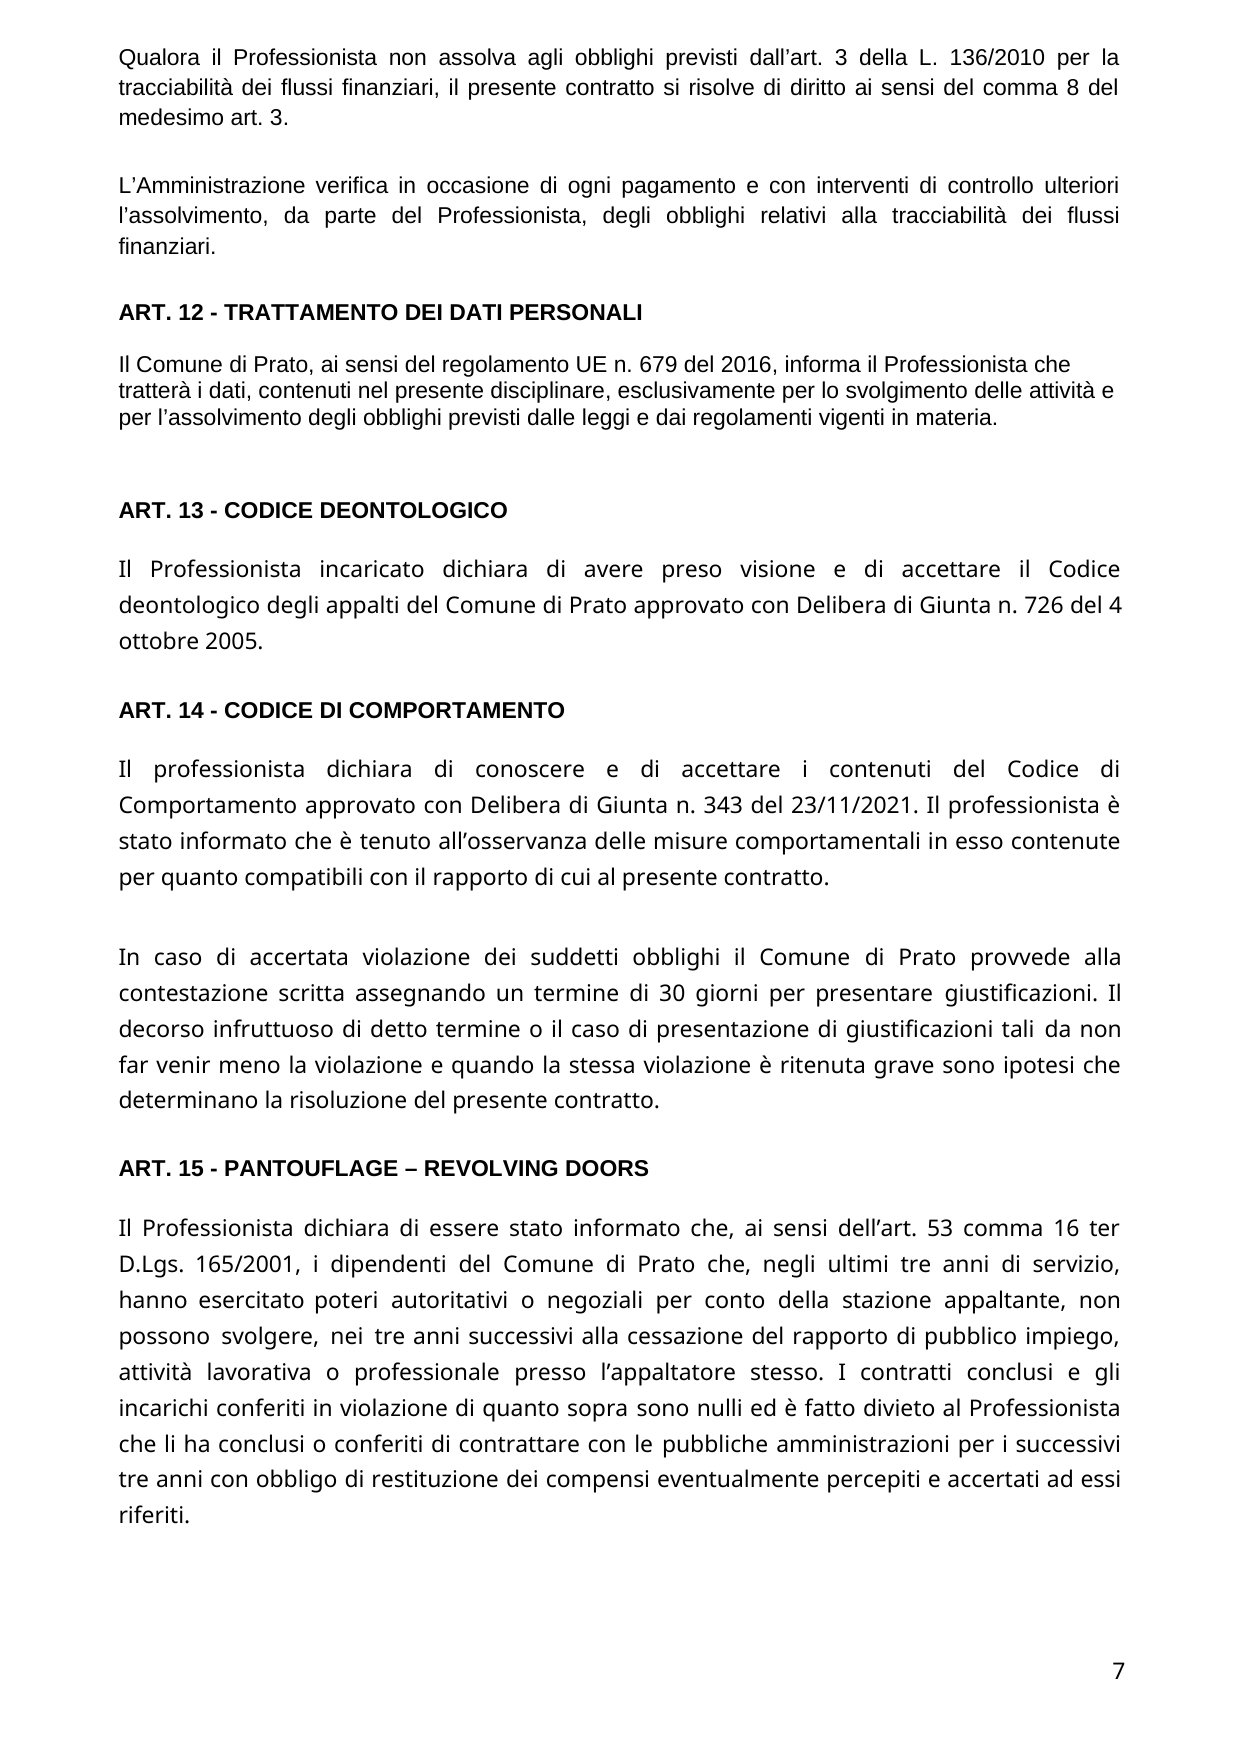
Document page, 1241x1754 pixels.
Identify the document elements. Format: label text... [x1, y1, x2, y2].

text L’Amministrazione verifica in occasione di ogni pagamento e con interventi di controllo ulteriori l’assolvimento, da parte del Professionista, degli obblighi relativi alla tracciabilità dei flussi finanziari. [118, 172, 1120, 259]
text Il Professionista dichiara di essere stato informato che, ai sensi dell’art. 53 comma 16 ter D.Lgs. 165/2001, i dipendenti del Comune di Prato che, negli ultimi tre anni di servizio, hanno esercitato poteri autoritativi o negoziali per conto della stazione appaltante, non possono svolgere, nei tre anni successivi alla cessazione del rapporto di pubblico impiego, attività lavorativa o professionale presso l’appaltatore stesso. I contratti conclusi e gli incarichi conferiti in violazione di quanto sopra sono nulli ed è fatto divieto al Professionista che li ha conclusi o conferiti di contrattare con le pubbliche amministrazioni per i successivi tre anni con obbligo di restituzione dei compensi eventualmente percepiti e accertati ad essi riferiti. [118, 1212, 1121, 1531]
subtitle ART. 15 - PANTOUFLAGE – REVOLVING DOORS [118, 1155, 1136, 1182]
text Il professionista dichiara di conoscere e di accettare i contenuti del Codice di Comportamento approvato con Delibera di Giunta n. 343 del 23/11/2021. Il professionista è stato informato che è tenuto all’osservanza delle misure comportamentali in esso contenute per quanto compatibili con il rapporto di cui al presente contratto. [118, 753, 1122, 892]
subtitle Il Comune di Prato, ai sensi del regolamento UE n. 679 del 2016, informa il Professionista che tratterà i dati, contenuti nel presente disciplinare, esclusivamente per lo svolgimento delle attività e per l’assolvimento degli obblighi previsti dalle leggi e dai regolamenti vigenti in materia. [118, 351, 1136, 430]
subtitle ART. 14 - CODICE DI COMPORTAMENTO [118, 697, 1136, 723]
subtitle ART. 13 - CODICE DEONTOLOGICO [118, 497, 1136, 523]
text Qualora il Professionista non assolva agli obblighi previsti dall’art. 3 della L. 136/2010 per la tracciabilità dei flussi finanziari, il presente contratto si risolve di diritto ai sensi del comma 8 del medesimo art. 3. [118, 44, 1120, 131]
text In caso di accertata violazione dei suddetti obblighi il Comune di Prato provvede alla contestazione scritta assegnando un termine di 30 giorni per presentare giustificazioni. Il decorso infruttuoso di detto termine o il caso di presentazione di giustificazioni tali da non far venir meno la violazione e quando la stessa violazione è ritenuta grave sono ipotesi che determinano la risoluzione del presente contratto. [118, 941, 1122, 1116]
subtitle ART. 12 - TRATTAMENTO DEI DATI PERSONALI [118, 298, 1136, 325]
text Il Professionista incaricato dichiara di avere preso visione e di accettare il Codice deontologico degli appalti del Comune di Prato approvato con Delibera di Giunta n. 726 del 4 ottobre 2005. [118, 553, 1122, 656]
